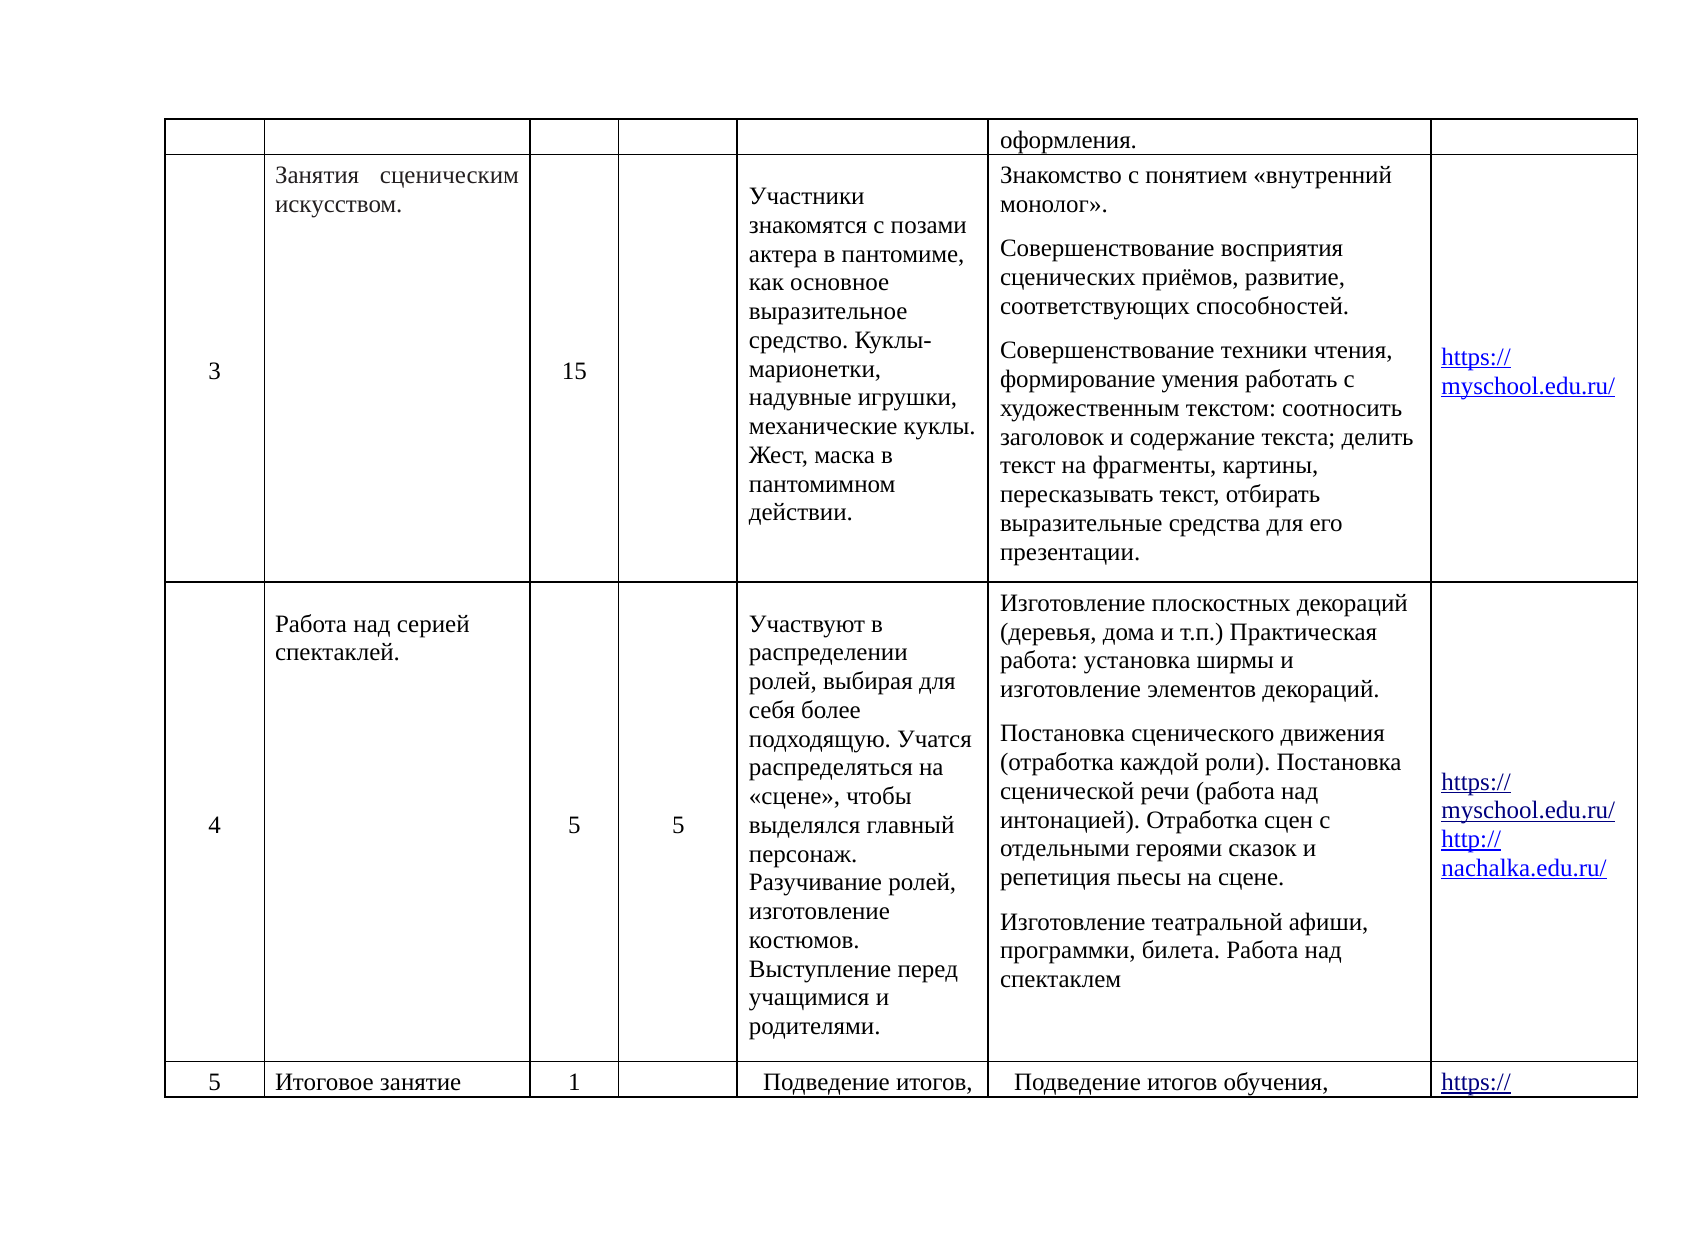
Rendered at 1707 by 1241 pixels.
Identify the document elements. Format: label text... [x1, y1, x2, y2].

table_cell Итоговое занятие [265, 1062, 529, 1096]
table_cell 5 [619, 583, 736, 1061]
table_cell Участвуют в распределении ролей, выбирая для себя более подходящую. Учатся распределяться на «сцене», чтобы выделялся главный персонаж. Разучивание ролей, изготовление костюмов. Выступление перед учащимися и родителями. [738, 583, 987, 1061]
table_cell [265, 120, 529, 154]
table_cell 15 [531, 155, 618, 581]
table_cell https:// [1432, 1062, 1637, 1096]
table_cell Подведение итогов обучения, [989, 1062, 1430, 1096]
table_cell [619, 155, 736, 581]
table_cell [1432, 120, 1637, 154]
table_cell 5 [166, 1062, 264, 1096]
table_cell https://myschool.edu.ru/ [1432, 155, 1637, 581]
table_cell https://myschool.edu.ru/ http://nachalka.edu.ru/ [1432, 583, 1637, 1061]
table_cell 1 [531, 1062, 618, 1096]
table_cell оформления. [989, 120, 1430, 154]
table_cell 5 [531, 583, 618, 1061]
table_cell [738, 120, 987, 154]
table_cell [619, 1062, 736, 1096]
table_cell Работа над серией спектаклей. [265, 583, 529, 1061]
table_cell Подведение итогов, [738, 1062, 987, 1096]
table_cell 3 [166, 155, 264, 581]
table_cell [531, 120, 618, 154]
table_cell Участники знакомятся с позами актера в пантомиме, как основное выразительное средство. Куклы-марионетки, надувные игрушки, механические куклы. Жест, маска в пантомимном действии. [738, 155, 987, 581]
table_cell Занятия сценическим искусством. [265, 155, 529, 581]
table_cell [166, 120, 264, 154]
table_cell Знакомство с понятием «внутренний монолог». Совершенствование восприятия сценических приёмов, развитие, соответствующих способностей. Совершенствование техники чтения, формирование умения работать с художественным текстом: соотносить заголовок и содержание текста; делить текст на фрагменты, картины, пересказывать текст, отбирать выразительные средства для его презентации. [989, 155, 1430, 581]
table_cell [619, 120, 736, 154]
table_cell 4 [166, 583, 264, 1061]
table_cell Изготовление плоскостных декораций (деревья, дома и т.п.) Практическая работа: установка ширмы и изготовление элементов декораций. Постановка сценического движения (отработка каждой роли). Постановка сценической речи (работа над интонацией). Отработка сцен с отдельными героями сказок и репетиция пьесы на сцене. Изготовление театральной афиши, программки, билета. Работа над спектаклем [989, 583, 1430, 1061]
